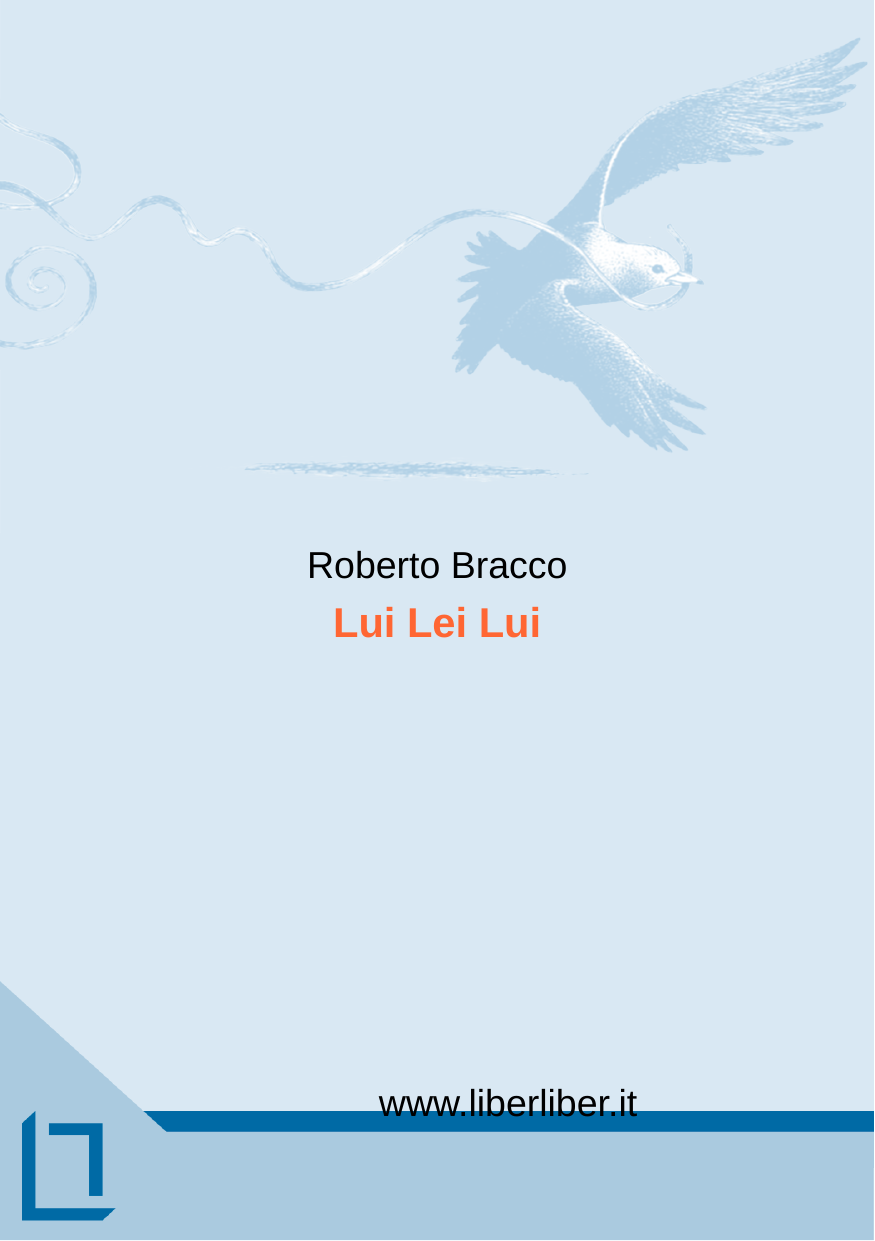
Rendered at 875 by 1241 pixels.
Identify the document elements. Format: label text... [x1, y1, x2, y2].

text Lui Lei Lui [94, 598, 779, 646]
text Roberto Bracco [94, 543, 779, 586]
picture [0, 0, 874, 1241]
text www.liberliber.it [331, 1081, 685, 1124]
